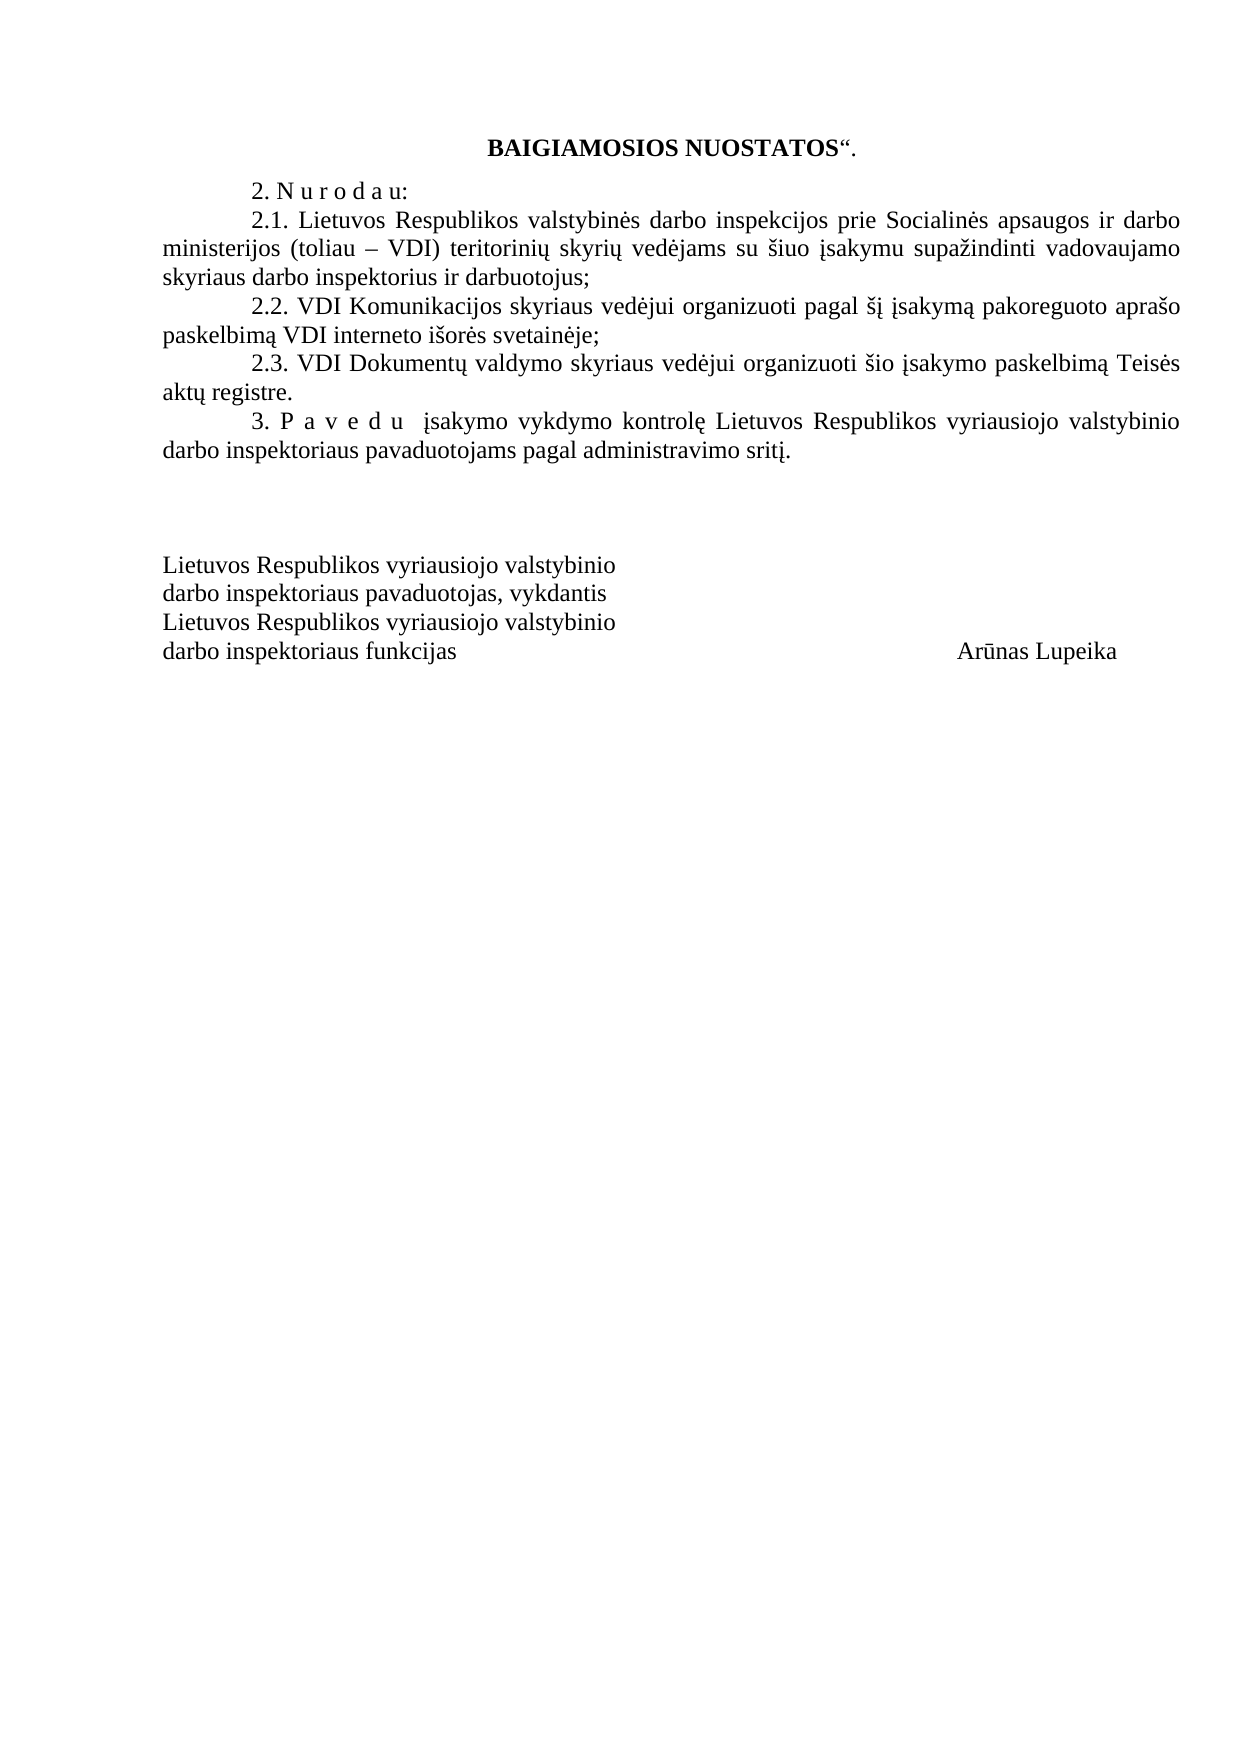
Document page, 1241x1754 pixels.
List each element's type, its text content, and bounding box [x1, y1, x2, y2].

text 3. P a v e d u įsakymo vykdymo kontrolę Lietuvos Respublikos vyriausiojo valstybinio darbo inspektoriaus pavaduotojams pagal administravimo sritį. [162, 406, 1181, 463]
text Lietuvos Respublikos vyriausiojo valstybinio [162, 607, 1181, 636]
text darbo inspektoriaus funkcijas Arūnas Lupeika [162, 636, 1181, 665]
text 2. N u r o d a u: [162, 176, 1181, 205]
text BAIGIAMOSIOS NUOSTATOS“. [162, 133, 1181, 162]
text 2.1. Lietuvos Respublikos valstybinės darbo inspekcijos prie Socialinės apsaugos ir darbo ministerijos (toliau – VDI) teritorinių skyrių vedėjams su šiuo įsakymu supažindinti vadovaujamo skyriaus darbo inspektorius ir darbuotojus; [162, 205, 1181, 291]
text 2.3. VDI Dokumentų valdymo skyriaus vedėjui organizuoti šio įsakymo paskelbimą Teisės aktų registre. [162, 348, 1181, 406]
text darbo inspektoriaus pavaduotojas, vykdantis [162, 578, 1181, 607]
text Lietuvos Respublikos vyriausiojo valstybinio [162, 550, 1181, 578]
text 2.2. VDI Komunikacijos skyriaus vedėjui organizuoti pagal šį įsakymą pakoreguoto aprašo paskelbimą VDI interneto išorės svetainėje; [162, 291, 1181, 348]
